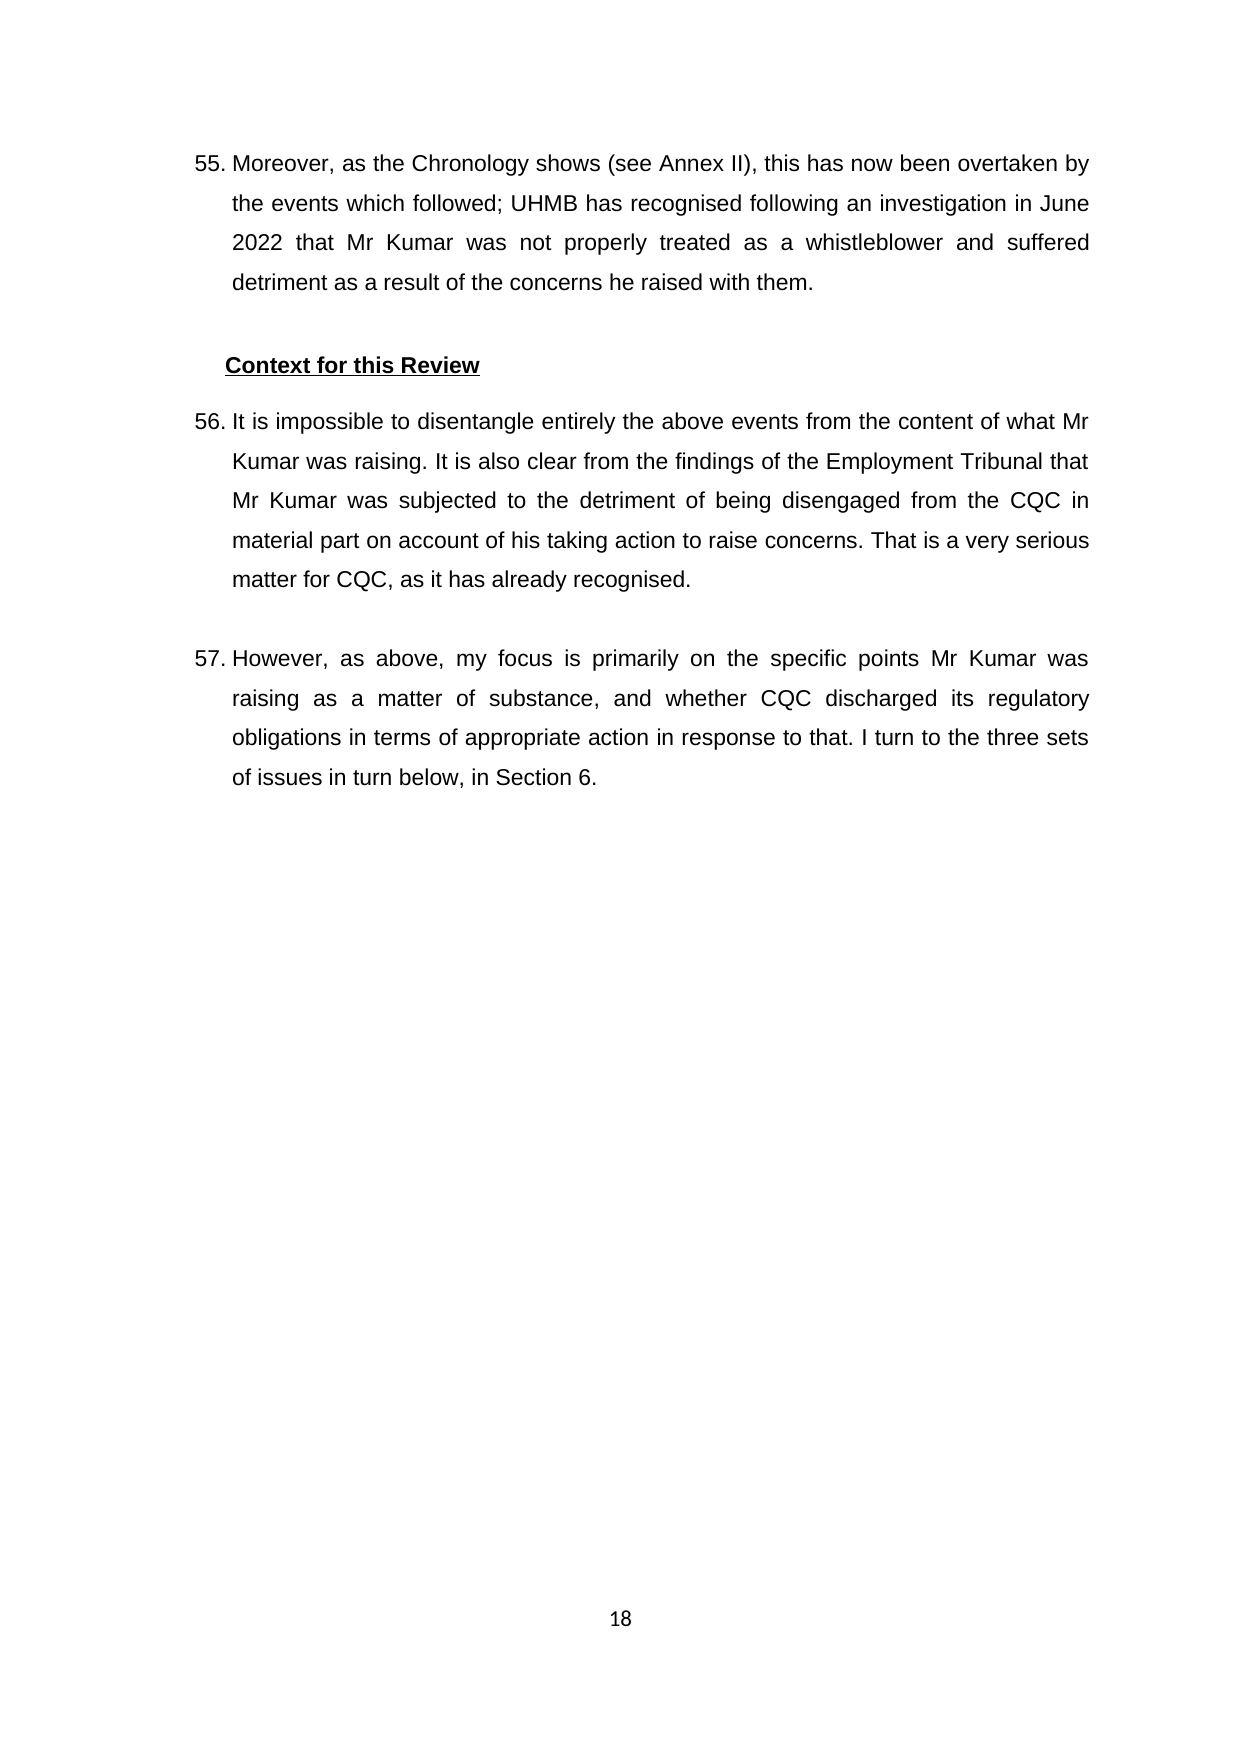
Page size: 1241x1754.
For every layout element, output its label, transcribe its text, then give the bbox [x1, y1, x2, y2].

list Moreover, as the Chronology shows (see Annex II), this has now been overtaken by the events which followed; UHMB has recognised following an investigation in June 2022 that Mr Kumar was not properly treated as a whistleblower and suffered detriment as a result of the concerns he raised with them. [194, 150, 1090, 295]
text Context for this Review [225, 352, 1090, 378]
list It is impossible to disentangle entirely the above events from the content of what Mr Kumar was raising. It is also clear from the findings of the Employment Tribunal that Mr Kumar was subjected to the detriment of being disengaged from the CQC in material part on account of his taking action to raise concerns. That is a very serious matter for CQC, as it has already recognised. [194, 408, 1090, 592]
list However, as above, my focus is primarily on the specific points Mr Kumar was raising as a matter of substance, and whether CQC discharged its regulatory obligations in terms of appropriate action in response to that. I turn to the three sets of issues in turn below, in Section 6. [194, 645, 1090, 790]
